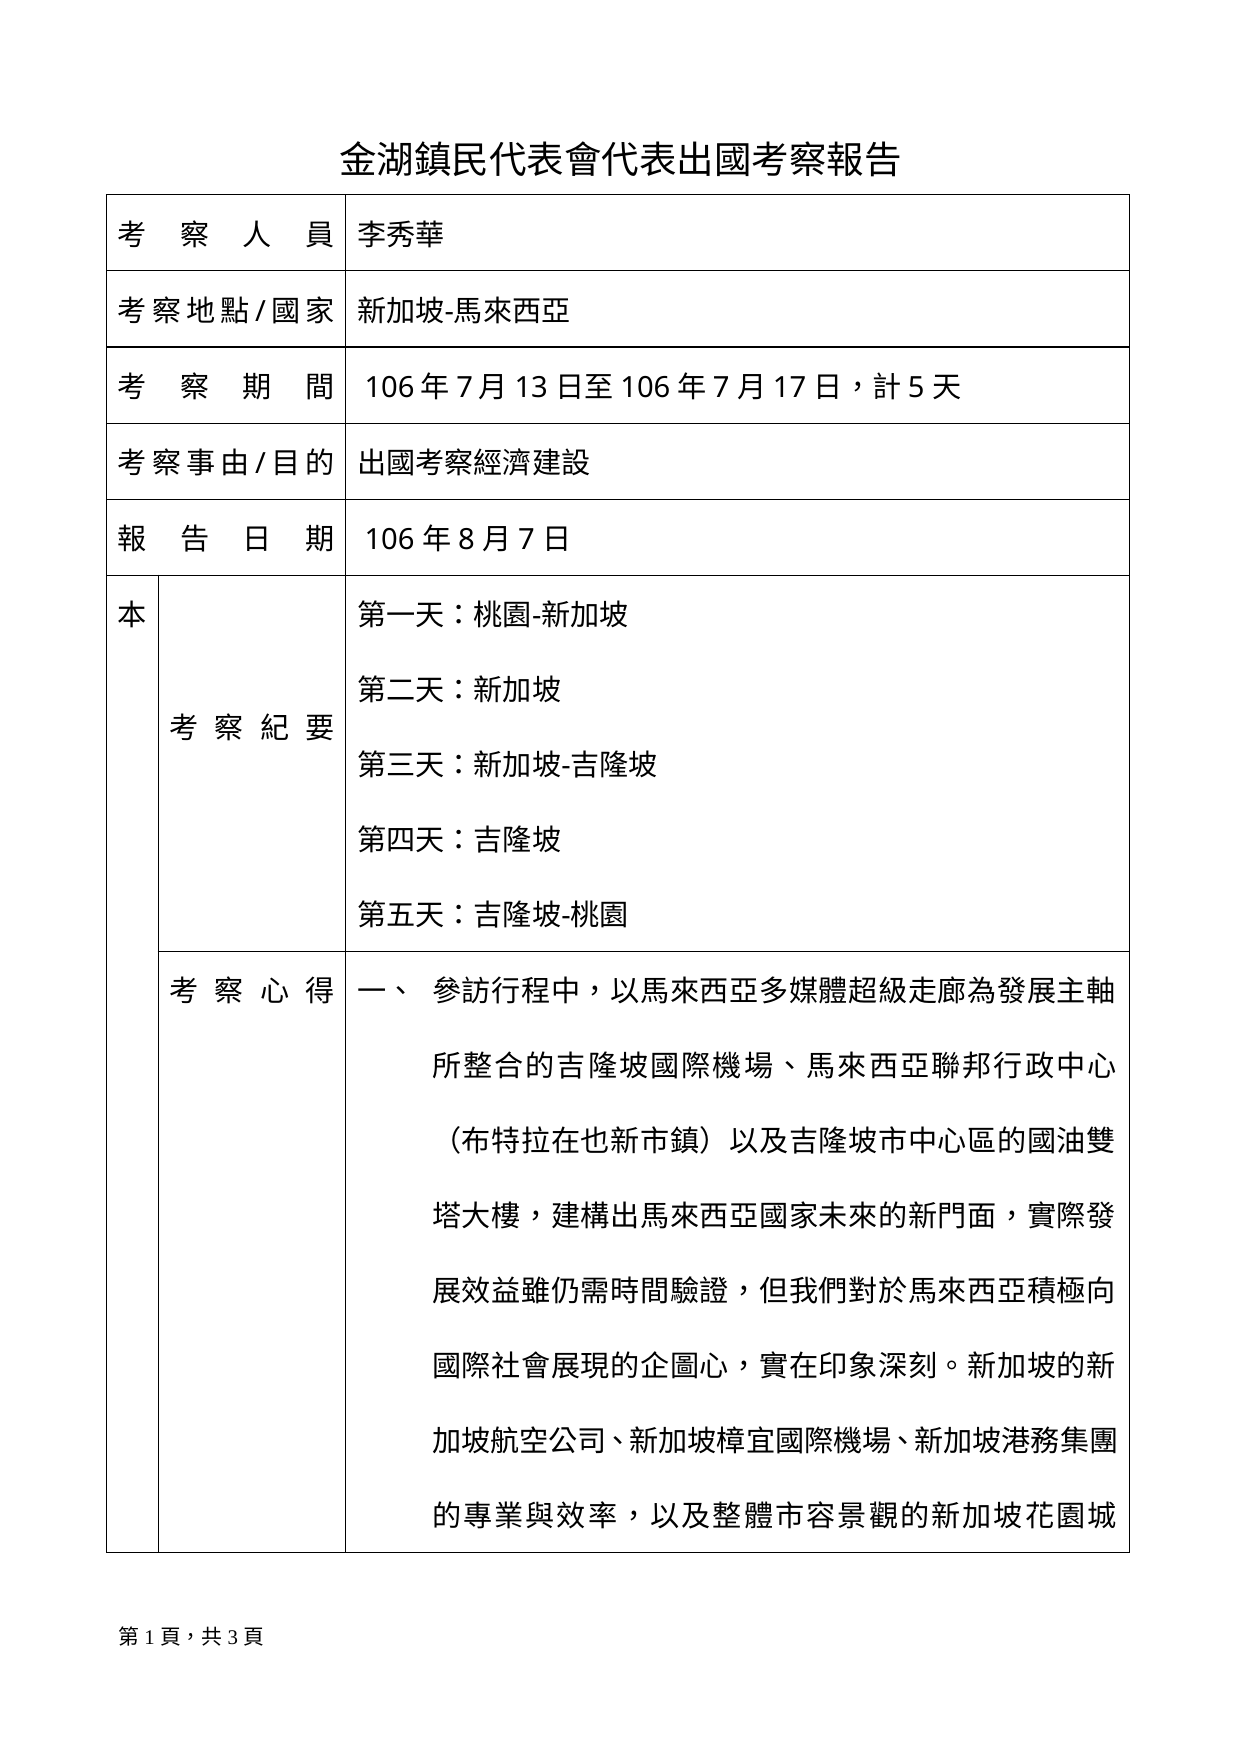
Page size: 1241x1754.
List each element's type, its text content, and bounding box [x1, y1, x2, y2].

table_cell 考察事由/目的 [107, 424, 345, 498]
table_cell 報告日期 [107, 500, 345, 574]
table_cell 考察紀要 [159, 576, 345, 951]
table_header 考察人員 [107, 195, 345, 270]
table_cell 參訪行程中，以馬來西亞多媒體超級走廊為發展主軸所整合的吉隆坡國際機場、馬來西亞聯邦行政中心（布特拉在也新市鎮）以及吉隆坡市中心區的國油雙塔大樓，建構出馬來西亞國家未來的新門面，實際發展效益雖仍需時間驗證，但我們對於馬來西亞積極向國際社會展現的企圖心，實在印象深刻。新加坡的新加坡航空公司、新加坡樟宜國際機場、新加坡港務集團的專業與效率，以及整體市容景觀的新加坡花園城 [346, 952, 1129, 1552]
table_cell 出國考察經濟建設 [346, 424, 1129, 498]
table_cell 新加坡-馬來西亞 [346, 271, 1129, 346]
table_cell 考察期間 [107, 348, 345, 422]
table_header 李秀華 [346, 195, 1129, 270]
table_cell 本 [107, 576, 158, 1552]
text 金湖鎮民代表會代表出國考察報告 [118, 119, 1122, 194]
table_cell 106 年 8 月 7 日 [346, 500, 1129, 574]
table_cell 考察心得 [159, 952, 345, 1552]
table_cell 106年 7月 13 日至 106 年7 月 17 日，計 5 天 [346, 348, 1129, 422]
table_cell 考察地點/國家 [107, 271, 345, 346]
table_cell 第一天：桃園-新加坡 第二天：新加坡 第三天：新加坡-吉隆坡 第四天：吉隆坡 第五天：吉隆坡-桃園 [346, 576, 1129, 951]
